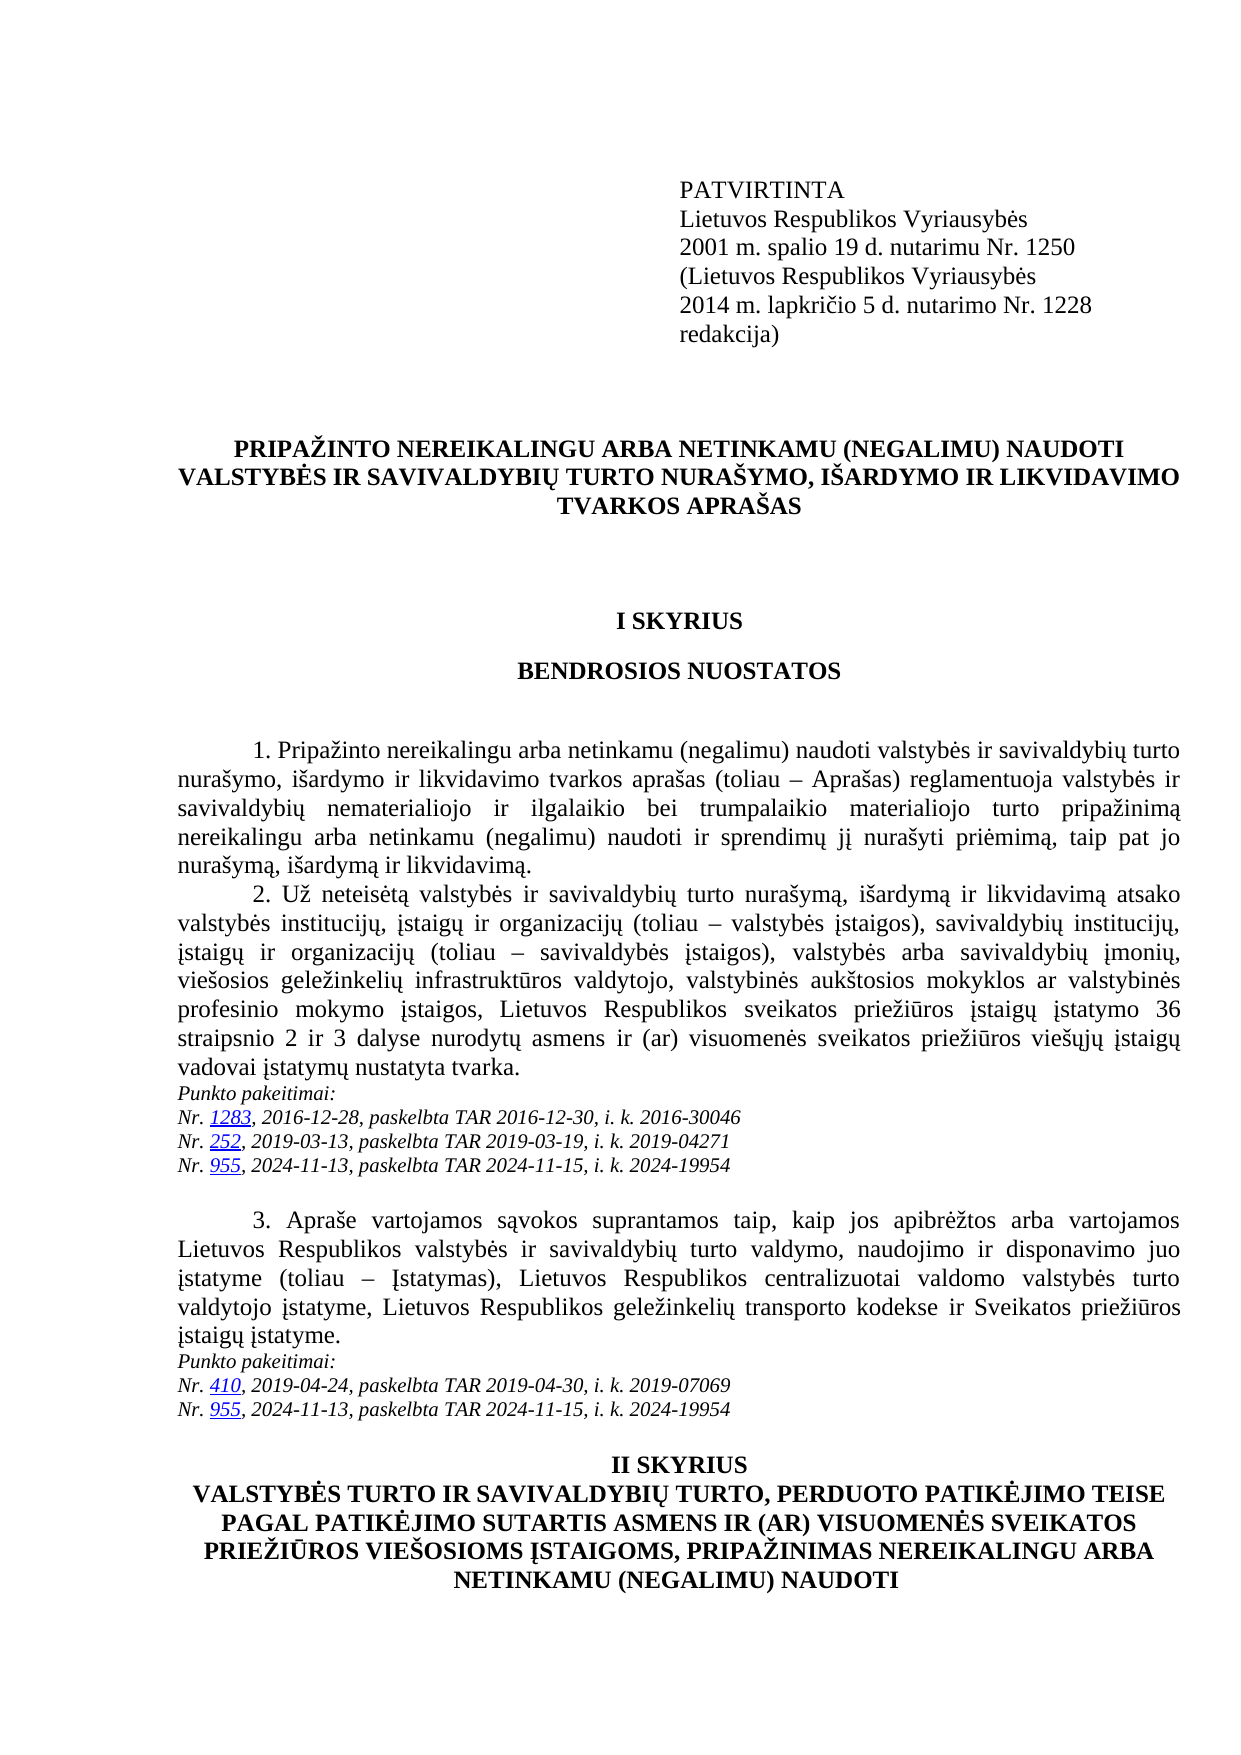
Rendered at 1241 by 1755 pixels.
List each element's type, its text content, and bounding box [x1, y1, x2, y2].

text PATVIRTINTA Lietuvos Respublikos Vyriausybės 2001 m. spalio 19 d. nutarimu Nr. 1250 (Lietuvos Respublikos Vyriausybės 2014 m. lapkričio 5 d. nutarimo Nr. 1228 redakcija) [679, 175, 1181, 347]
text Nr. 1283, 2016-12-28, paskelbta TAR 2016-12-30, i. k. 2016-30046 [177, 1104, 1181, 1129]
text Nr. 252, 2019-03-13, paskelbta TAR 2019-03-19, i. k. 2019-04271 [177, 1129, 1181, 1153]
text 2. Už neteisėtą valstybės ir savivaldybių turto nurašymą, išardymą ir likvidavimą atsako valstybės institucijų, įstaigų ir organizacijų (toliau – valstybės įstaigos), savivaldybių institucijų, įstaigų ir organizacijų (toliau – savivaldybės įstaigos), valstybės arba savivaldybių įmonių, viešosios geležinkelių infrastruktūros valdytojo, valstybinės aukštosios mokyklos ar valstybinės profesinio mokymo įstaigos, Lietuvos Respublikos sveikatos priežiūros įstaigų įstatymo 36 straipsnio 2 ir 3 dalyse nurodytų asmens ir (ar) visuomenės sveikatos priežiūros viešųjų įstaigų vadovai įstatymų nustatyta tvarka. [177, 879, 1181, 1081]
text Nr. 955, 2024-11-13, paskelbta TAR 2024-11-15, i. k. 2024-19954 [177, 1153, 1181, 1177]
text 1. Pripažinto nereikalingu arba netinkamu (negalimu) naudoti valstybės ir savivaldybių turto nurašymo, išardymo ir likvidavimo tvarkos aprašas (toliau – Aprašas) reglamentuoja valstybės ir savivaldybių nematerialiojo ir ilgalaikio bei trumpalaikio materialiojo turto pripažinimą nereikalingu arba netinkamu (negalimu) naudoti ir sprendimų jį nurašyti priėmimą, taip pat jo nurašymą, išardymą ir likvidavimą. [177, 736, 1181, 879]
text PRIPAŽINTO NEREIKALINGU ARBA NETINKAMU (NEGALIMU) NAUDOTI VALSTYBĖS IR SAVIVALDYBIŲ TURTO NURAŠYMO, IŠARDYMO IR LIKVIDAVIMO TVARKOS APRAŠAS [177, 434, 1181, 520]
text BENDROSIOS NUOSTATOS [177, 656, 1181, 685]
text Nr. 955, 2024-11-13, paskelbta TAR 2024-11-15, i. k. 2024-19954 [177, 1397, 1181, 1421]
text II SKYRIUS [177, 1450, 1181, 1479]
text Punkto pakeitimai: [177, 1349, 1181, 1373]
text Nr. 410, 2019-04-24, paskelbta TAR 2019-04-30, i. k. 2019-07069 [177, 1373, 1181, 1397]
text I SKYRIUS [177, 606, 1181, 635]
text Punkto pakeitimai: [177, 1081, 1181, 1104]
text 3. Apraše vartojamos sąvokos suprantamos taip, kaip jos apibrėžtos arba vartojamos Lietuvos Respublikos valstybės ir savivaldybių turto valdymo, naudojimo ir disponavimo juo įstatyme (toliau – Įstatymas), Lietuvos Respublikos centralizuotai valdomo valstybės turto valdytojo įstatyme, Lietuvos Respublikos geležinkelių transporto kodekse ir Sveikatos priežiūros įstaigų įstatyme. [177, 1206, 1181, 1349]
text VALSTYBĖS TURTO IR SAVIVALDYBIŲ TURTO, PERDUOTO PATIKĖJIMO TEISE PAGAL PATIKĖJIMO SUTARTIS ASMENS IR (AR) VISUOMENĖS SVEIKATOS PRIEŽIŪROS VIEŠOSIOMS ĮSTAIGOMS, PRIPAŽINIMAS NEREIKALINGU ARBA NETINKAMU (NEGALIMU) NAUDOTI [177, 1479, 1181, 1594]
